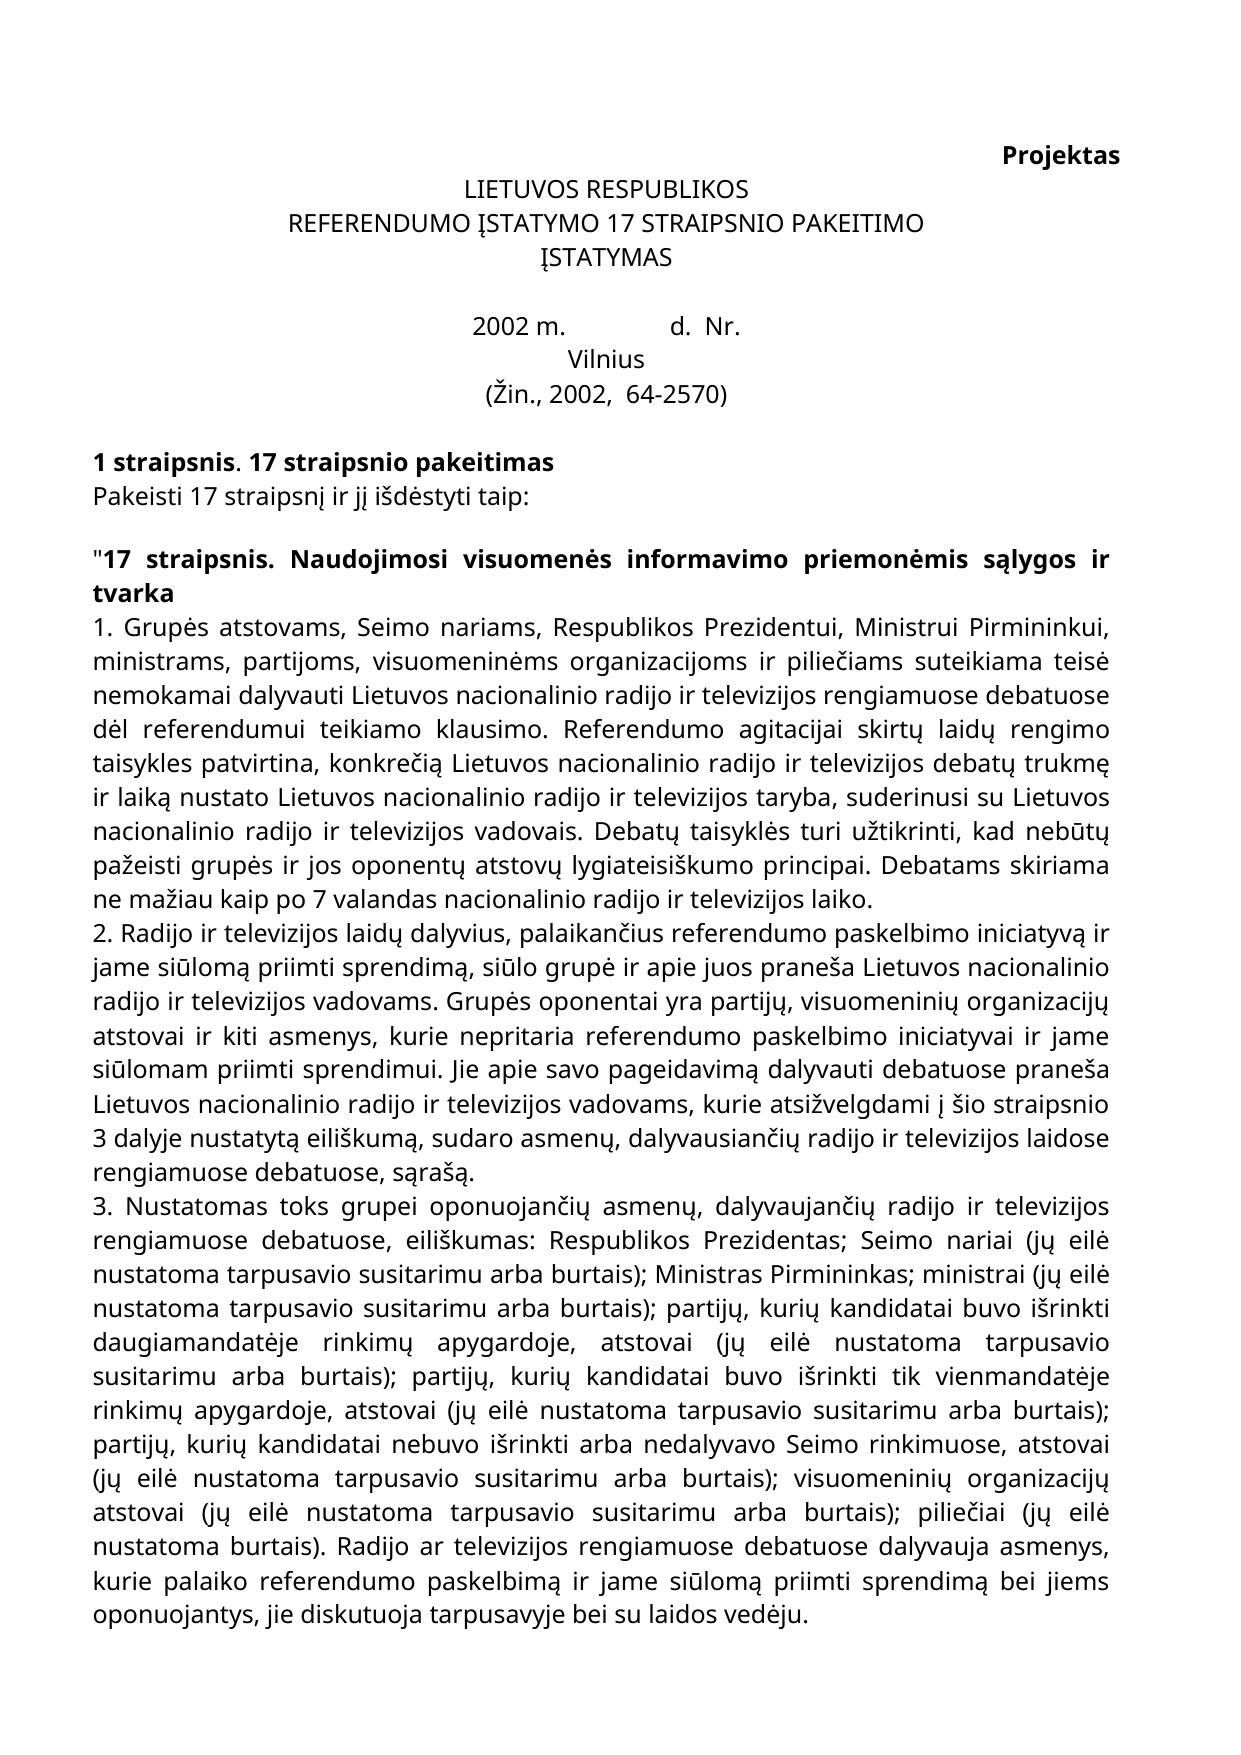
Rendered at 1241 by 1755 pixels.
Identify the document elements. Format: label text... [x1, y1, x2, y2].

text ĮSTATYMAS [92, 240, 1120, 274]
text 2. Radijo ir televizijos laidų dalyvius, palaikančius referendumo paskelbimo iniciatyvą ir jame siūlomą priimti sprendimą, siūlo grupė ir apie juos praneša Lietuvos nacionalinio radijo ir televizijos vadovams. Grupės oponentai yra partijų, visuomeninių organizacijų atstovai ir kiti asmenys, kurie nepritaria referendumo paskelbimo iniciatyvai ir jame siūlomam priimti sprendimui. Jie apie savo pageidavimą dalyvauti debatuose praneša Lietuvos nacionalinio radijo ir televizijos vadovams, kurie atsižvelgdami į šio straipsnio 3 dalyje nustatytą eiliškumą, sudaro asmenų, dalyvausiančių radijo ir televizijos laidose rengiamuose debatuose, sąrašą. [92, 916, 1111, 1188]
text LIETUVOS RESPUBLIKOS [92, 172, 1120, 206]
text (Žin., 2002, 64-2570) [92, 376, 1120, 410]
text Pakeisti 17 straipsnį ir jį išdėstyti taip: [92, 478, 1111, 512]
text Projektas [92, 138, 1120, 172]
text 2002 m. d. Nr. [92, 308, 1120, 342]
text "17 straipsnis. Naudojimosi visuomenės informavimo priemonėmis sąlygos ir tvarka [92, 541, 1111, 609]
text 1. Grupės atstovams, Seimo nariams, Respublikos Prezidentui, Ministrui Pirmininkui, ministrams, partijoms, visuomeninėms organizacijoms ir piliečiams suteikiama teisė nemokamai dalyvauti Lietuvos nacionalinio radijo ir televizijos rengiamuose debatuose dėl referendumui teikiamo klausimo. Referendumo agitacijai skirtų laidų rengimo taisykles patvirtina, konkrečią Lietuvos nacionalinio radijo ir televizijos debatų trukmę ir laiką nustato Lietuvos nacionalinio radijo ir televizijos taryba, suderinusi su Lietuvos nacionalinio radijo ir televizijos vadovais. Debatų taisyklės turi užtikrinti, kad nebūtų pažeisti grupės ir jos oponentų atstovų lygiateisiškumo principai. Debatams skiriama ne mažiau kaip po 7 valandas nacionalinio radijo ir televizijos laiko. [92, 609, 1111, 916]
text 3. Nustatomas toks grupei oponuojančių asmenų, dalyvaujančių radijo ir televizijos rengiamuose debatuose, eiliškumas: Respublikos Prezidentas; Seimo nariai (jų eilė nustatoma tarpusavio susitarimu arba burtais); Ministras Pirmininkas; ministrai (jų eilė nustatoma tarpusavio susitarimu arba burtais); partijų, kurių kandidatai buvo išrinkti daugiamandatėje rinkimų apygardoje, atstovai (jų eilė nustatoma tarpusavio susitarimu arba burtais); partijų, kurių kandidatai buvo išrinkti tik vienmandatėje rinkimų apygardoje, atstovai (jų eilė nustatoma tarpusavio susitarimu arba burtais); partijų, kurių kandidatai nebuvo išrinkti arba nedalyvavo Seimo rinkimuose, atstovai (jų eilė nustatoma tarpusavio susitarimu arba burtais); visuomeninių organizacijų atstovai (jų eilė nustatoma tarpusavio susitarimu arba burtais); piliečiai (jų eilė nustatoma burtais). Radijo ar televizijos rengiamuose debatuose dalyvauja asmenys, kurie palaiko referendumo paskelbimą ir jame siūlomą priimti sprendimą bei jiems oponuojantys, jie diskutuoja tarpusavyje bei su laidos vedėju. [92, 1188, 1111, 1631]
text 1 straipsnis. 17 straipsnio pakeitimas [92, 444, 1111, 478]
text Vilnius [92, 342, 1120, 376]
text REFERENDUMO ĮSTATYMO 17 STRAIPSNIO PAKEITIMO [92, 206, 1120, 240]
